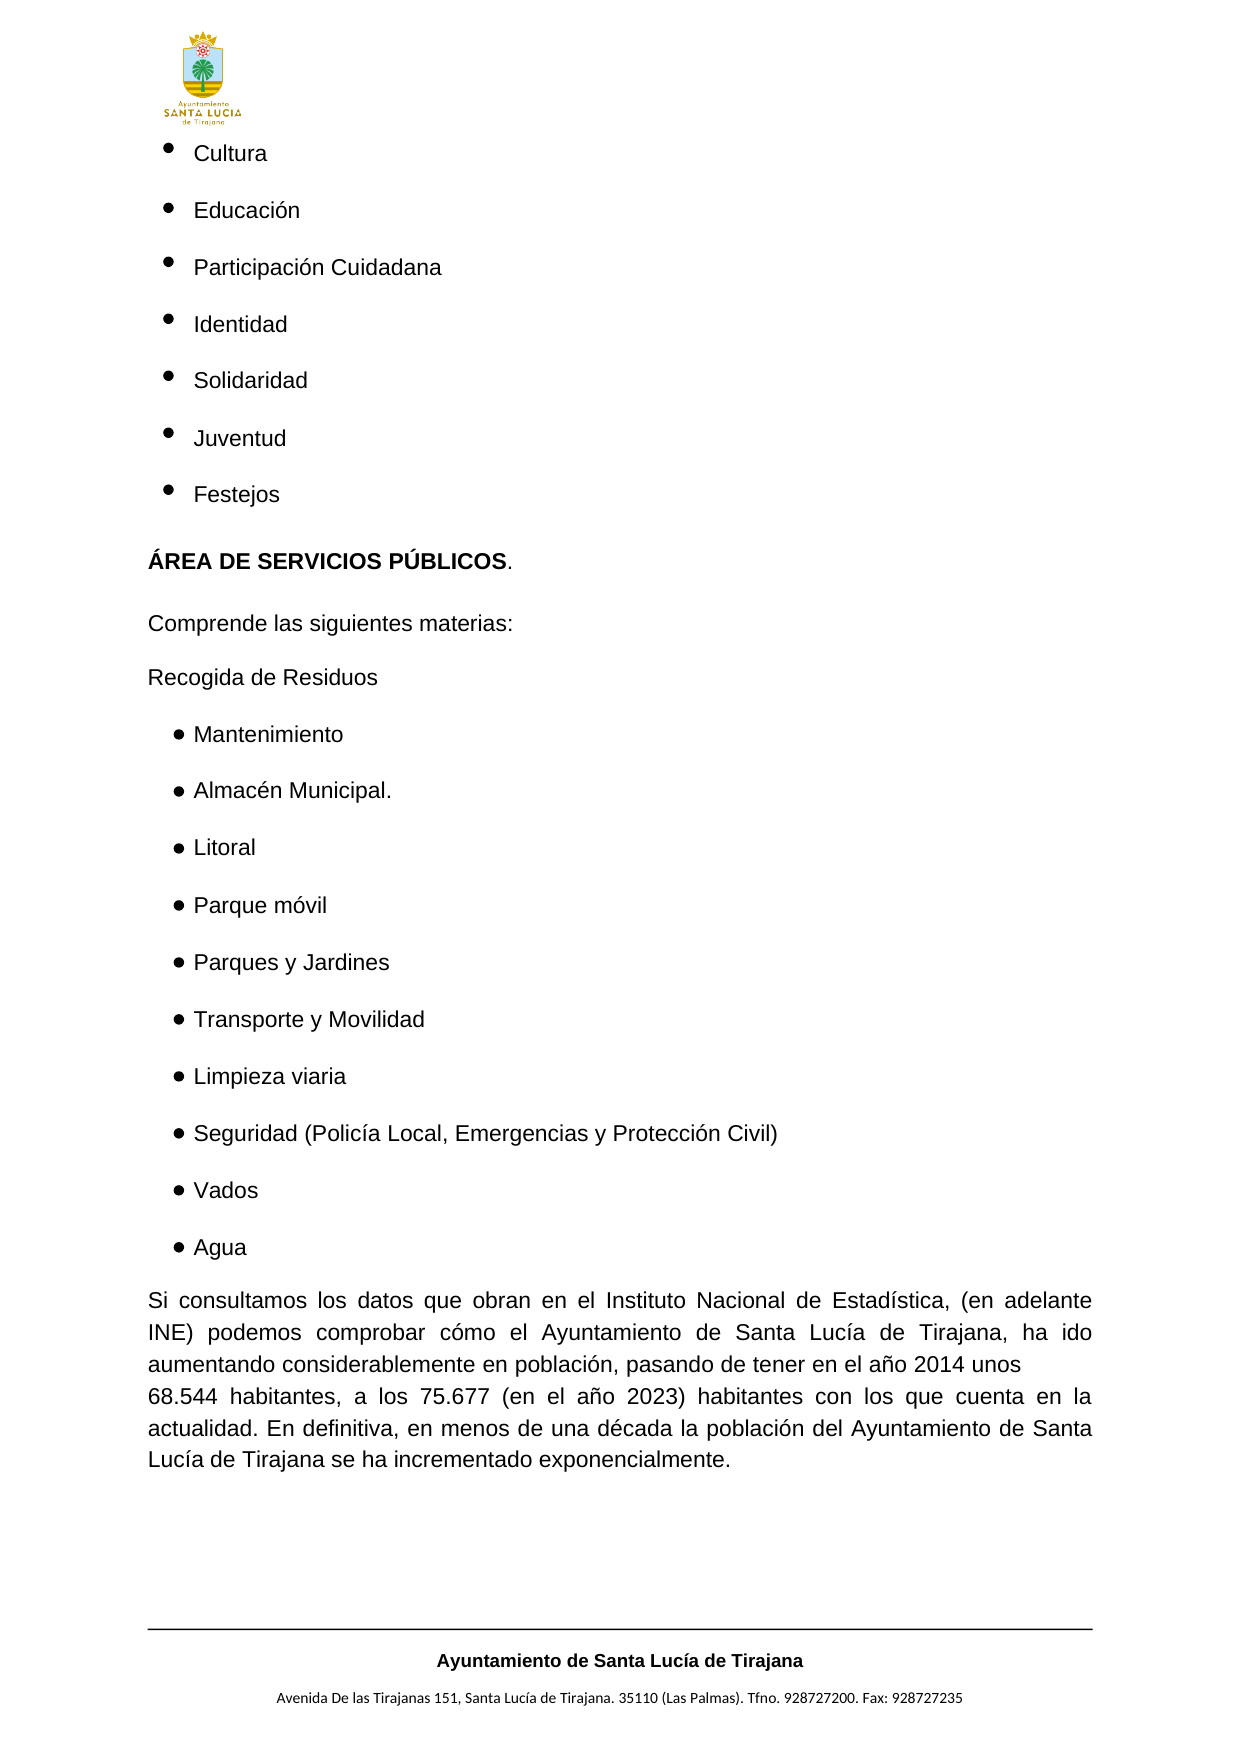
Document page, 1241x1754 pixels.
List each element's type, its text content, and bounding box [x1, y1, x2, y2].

text Agua [193, 1234, 1105, 1260]
text Seguridad (Policía Local, Emergencias y Protección Civil) Vados [193, 1120, 796, 1203]
subtitle ÁREA DE SERVICIOS PÚBLICOS. [148, 548, 1105, 574]
text Cultura [193, 139, 475, 166]
text Identidad [193, 311, 475, 337]
text Educación [193, 197, 475, 223]
text Festejos [193, 481, 475, 508]
text Juventud [193, 424, 475, 451]
text Transporte y Movilidad Limpieza viaria [193, 1006, 427, 1089]
text Si consultamos los datos que obran en el Instituto Nacional de Estadística, (en adelante INE) podemos comprobar cómo el Ayuntamiento de Santa Lucía de Tirajana, ha ido aumentando considerablemente en población, pasando de tener en el año 2014 unos [148, 1287, 1093, 1377]
text Participación Cuidadana [193, 253, 475, 280]
text Solidaridad [193, 367, 475, 394]
text Comprende las siguientes materias: [148, 610, 1105, 637]
text Recogida de Residuos Mantenimiento Almacén Municipal. Litoral [147, 664, 394, 861]
text Parque móvil Parques y Jardines [193, 892, 402, 975]
picture [164, 30, 242, 126]
text 68.544 habitantes, a los 75.677 (en el año 2023) habitantes con los que cuenta en la actualidad. En definitiva, en menos de una década la población del Ayuntamiento de Santa Lucía de Tirajana se ha incrementado exponencialmente. [148, 1383, 1093, 1473]
